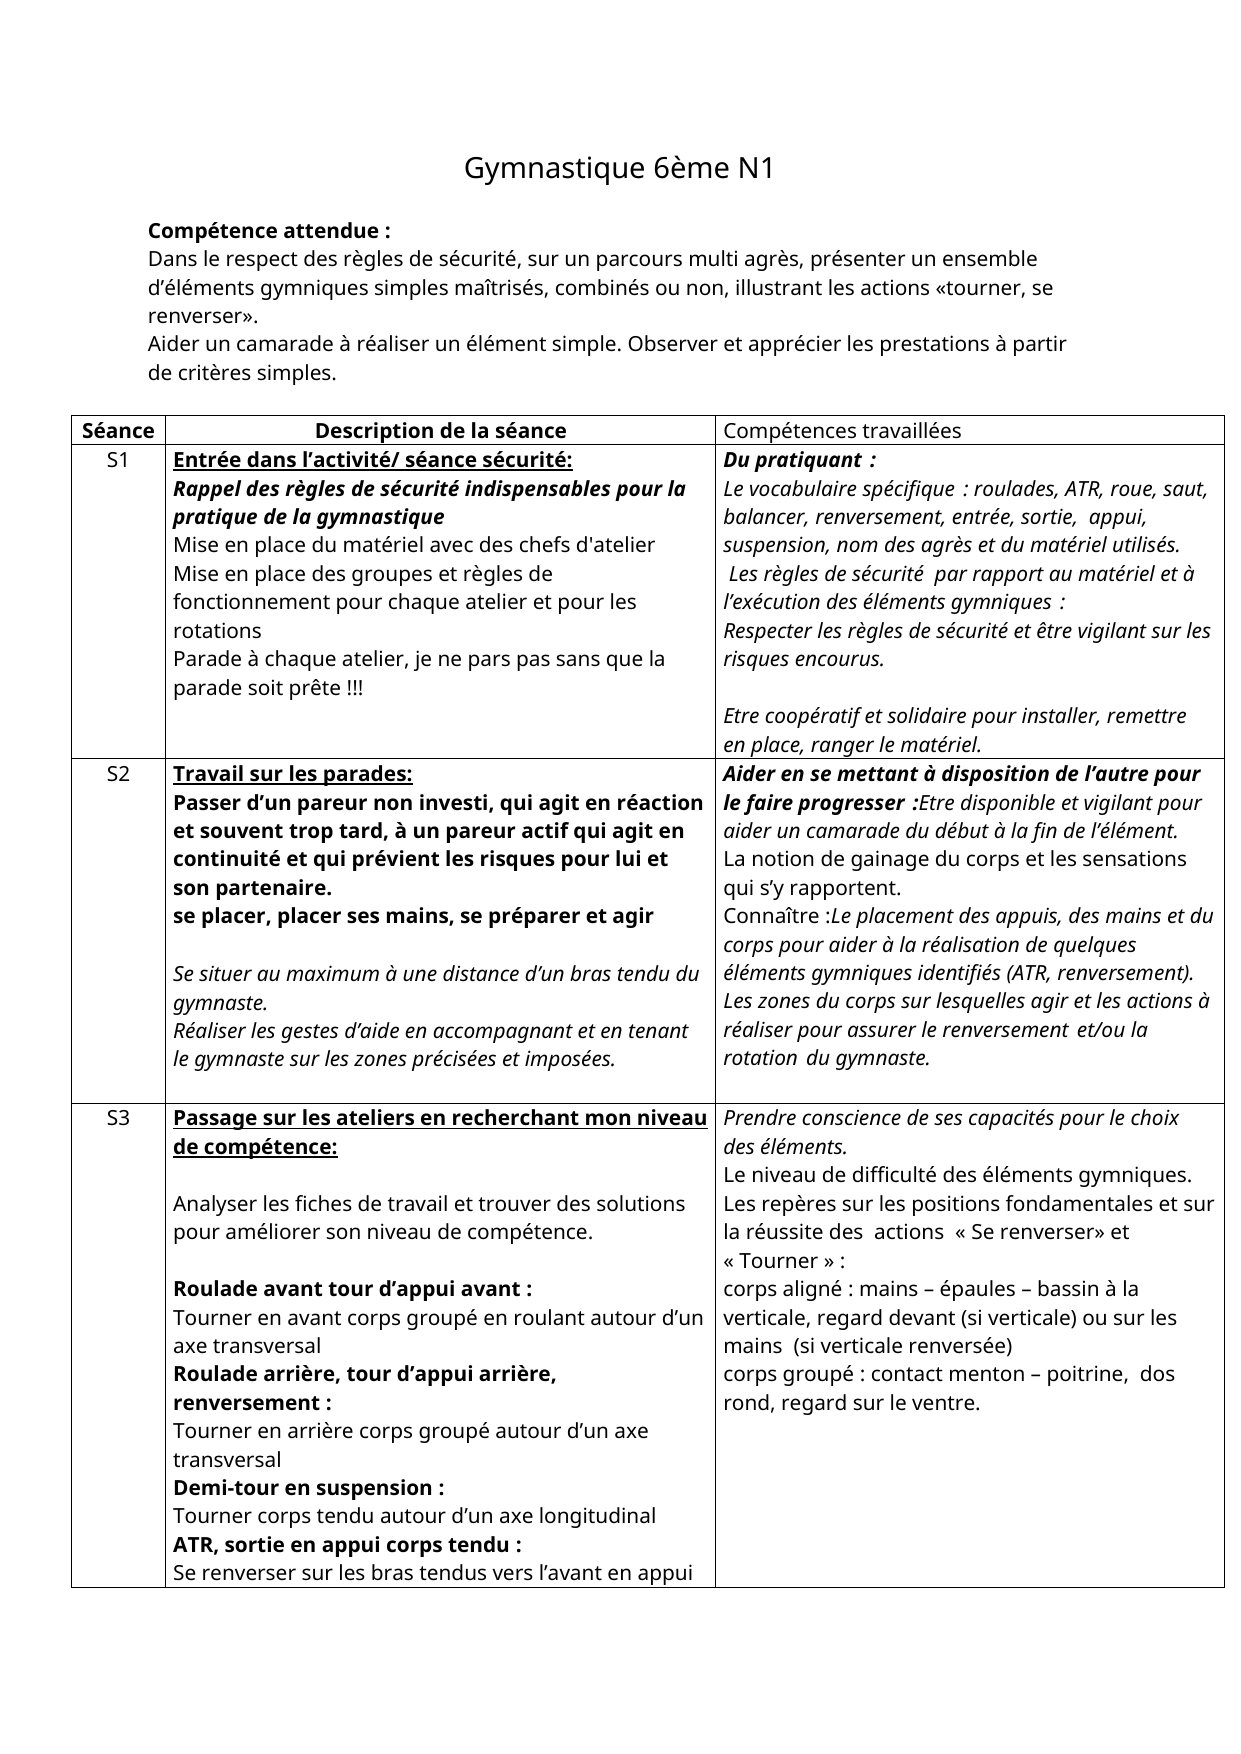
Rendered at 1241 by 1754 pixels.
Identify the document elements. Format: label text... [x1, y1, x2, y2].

table_cell Du pratiquant : Le vocabulaire spécifique : roulades, ATR, roue, saut, balancer, renversement, entrée, sortie, appui, suspension, nom des agrès et du matériel utilisés. Les règles de sécurité par rapport au matériel et à l’exécution des éléments gymniques : Respecter les règles de sécurité et être vigilant sur les risques encourus. Etre coopératif et solidaire pour installer, remettre en place, ranger le matériel. [716, 445, 1224, 758]
text Dans le respect des règles de sécurité, sur un parcours multi agrès, présenter un ensemble d’éléments gymniques simples maîtrisés, combinés ou non, illustrant les actions «tourner, se renverser». [148, 244, 1093, 329]
table_cell Aider en se mettant à disposition de l’autre pour le faire progresser :Etre disponible et vigilant pour aider un camarade du début à la fin de l’élément. La notion de gainage du corps et les sensations qui s’y rapportent. Connaître :Le placement des appuis, des mains et du corps pour aider à la réalisation de quelques éléments gymniques identifiés (ATR, renversement). Les zones du corps sur lesquelles agir et les actions à réaliser pour assurer le renversement et/ou la rotation du gymnaste. [716, 759, 1224, 1102]
table_cell Entrée dans l’activité/ séance sécurité: Rappel des règles de sécurité indispensables pour la pratique de la gymnastique Mise en place du matériel avec des chefs d'atelier Mise en place des groupes et règles de fonctionnement pour chaque atelier et pour les rotations Parade à chaque atelier, je ne pars pas sans que la parade soit prête !!! [166, 445, 715, 758]
table_cell S2 [72, 759, 165, 1102]
table_header Description de la séance [166, 416, 715, 444]
table_cell S1 [72, 445, 165, 758]
text Aider un camarade à réaliser un élément simple. Observer et apprécier les prestations à partir de critères simples. [148, 329, 1093, 386]
table_cell Passage sur les ateliers en recherchant mon niveau de compétence: Analyser les fiches de travail et trouver des solutions pour améliorer son niveau de compétence. Roulade avant tour d’appui avant : Tourner en avant corps groupé en roulant autour d’un axe transversal Roulade arrière, tour d’appui arrière, renversement : Tourner en arrière corps groupé autour d’un axe transversal Demi-tour en suspension : Tourner corps tendu autour d’un axe longitudinal ATR, sortie en appui corps tendu : Se renverser sur les bras tendus vers l’avant en appui [166, 1104, 715, 1587]
title Gymnastique 6ème N1 [148, 148, 1093, 187]
table_cell S3 [72, 1104, 165, 1587]
table_header Compétences travaillées [716, 416, 1224, 444]
text Compétence attendue : [148, 216, 1093, 244]
table_cell Prendre conscience de ses capacités pour le choix des éléments. Le niveau de difficulté des éléments gymniques. Les repères sur les positions fondamentales et sur la réussite des actions « Se renverser» et « Tourner » : corps aligné : mains – épaules – bassin à la verticale, regard devant (si verticale) ou sur les mains (si verticale renversée) corps groupé : contact menton – poitrine, dos rond, regard sur le ventre. [716, 1104, 1224, 1587]
table_cell Travail sur les parades: Passer d’un pareur non investi, qui agit en réaction et souvent trop tard, à un pareur actif qui agit en continuité et qui prévient les risques pour lui et son partenaire. se placer, placer ses mains, se préparer et agir Se situer au maximum à une distance d’un bras tendu du gymnaste. Réaliser les gestes d’aide en accompagnant et en tenant le gymnaste sur les zones précisées et imposées. [166, 759, 715, 1102]
table_header Séance [72, 416, 165, 444]
